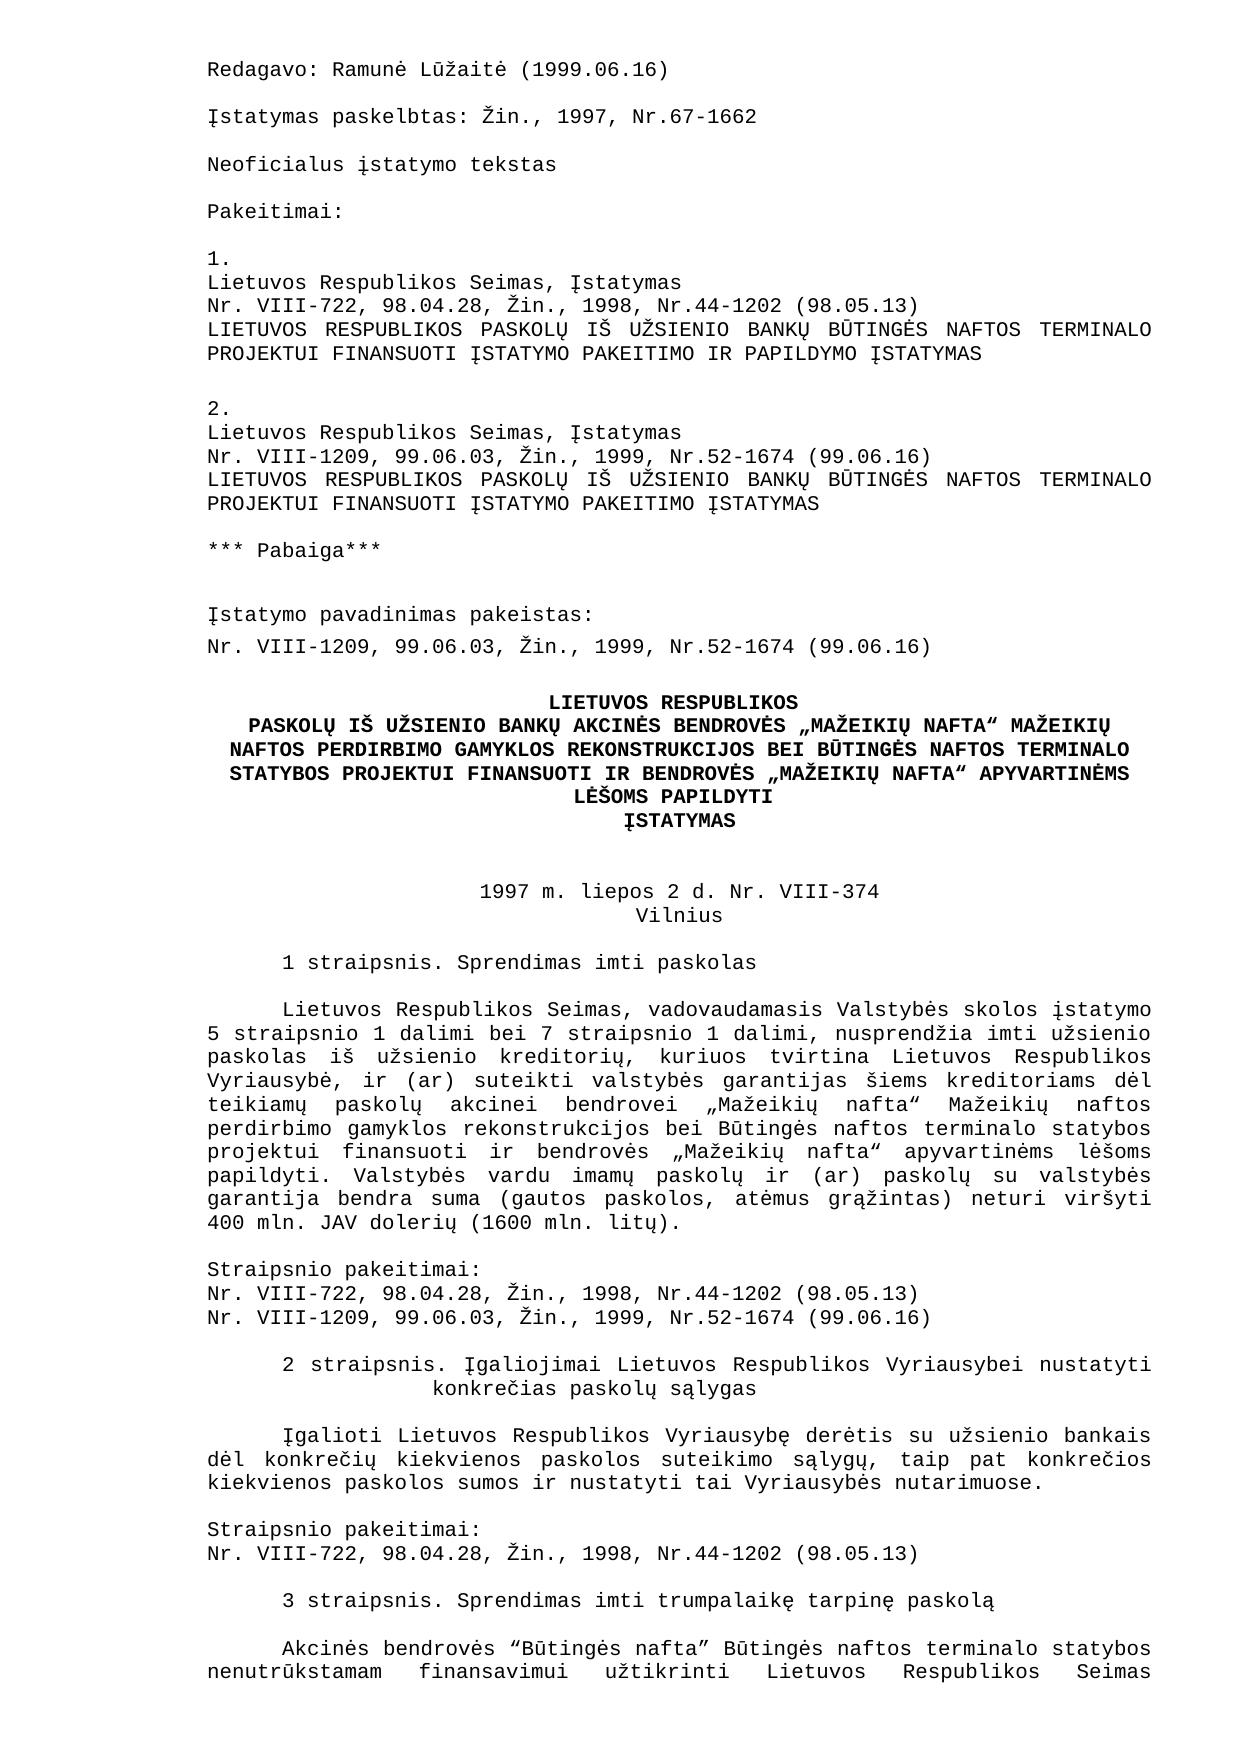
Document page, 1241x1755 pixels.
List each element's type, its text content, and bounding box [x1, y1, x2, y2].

text 2 straipsnis. Įgaliojimai Lietuvos Respublikos Vyriausybei nustatyti konkrečias paskolų sąlygas [282, 1354, 1152, 1401]
text Nr. VIII-1209, 99.06.03, Žin., 1999, Nr.52-1674 (99.06.16) [207, 1307, 1152, 1330]
text PASKOLŲ IŠ UŽSIENIO BANKŲ AKCINĖS BENDROVĖS „MAŽEIKIŲ NAFTA“ MAŽEIKIŲ NAFTOS PERDIRBIMO GAMYKLOS REKONSTRUKCIJOS BEI BŪTINGĖS NAFTOS TERMINALO STATYBOS PROJEKTUI FINANSUOTI IR BENDROVĖS „MAŽEIKIŲ NAFTA“ APYVARTINĖMS LĖŠOMS PAPILDYTI [207, 716, 1152, 810]
text Neoficialus įstatymo tekstas [207, 154, 1152, 177]
text Straipsnio pakeitimai: [207, 1259, 1152, 1283]
text Nr. VIII-1209, 99.06.03, Žin., 1999, Nr.52-1674 (99.06.16) [207, 446, 1152, 469]
text Nr. VIII-722, 98.04.28, Žin., 1998, Nr.44-1202 (98.05.13) [207, 1543, 1152, 1567]
text Nr. VIII-722, 98.04.28, Žin., 1998, Nr.44-1202 (98.05.13) [207, 1283, 1152, 1307]
text 2. [207, 398, 1152, 422]
text 1. [207, 248, 1152, 272]
text *** Pabaiga*** [207, 540, 1152, 564]
text Lietuvos Respublikos Seimas, Įstatymas [207, 422, 1152, 446]
text LIETUVOS RESPUBLIKOS PASKOLŲ IŠ UŽSIENIO BANKŲ BŪTINGĖS NAFTOS TERMINALO PROJEKTUI FINANSUOTI ĮSTATYMO PAKEITIMO ĮSTATYMAS [207, 469, 1152, 517]
text Redagavo: Ramunė Lūžaitė (1999.06.16) [207, 59, 1152, 83]
text Akcinės bendrovės “Būtingės nafta” Būtingės naftos terminalo statybos nenutrūkstamam finansavimui užtikrinti Lietuvos Respublikos Seimas [207, 1638, 1152, 1685]
text Straipsnio pakeitimai: [207, 1519, 1152, 1543]
text Pakeitimai: [207, 201, 1152, 224]
text Lietuvos Respublikos Seimas, vadovaudamasis Valstybės skolos įstatymo 5 straipsnio 1 dalimi bei 7 straipsnio 1 dalimi, nusprendžia imti užsienio paskolas iš užsienio kreditorių, kuriuos tvirtina Lietuvos Respublikos Vyriausybė, ir (ar) suteikti valstybės garantijas šiems kreditoriams dėl teikiamų paskolų akcinei bendrovei „Mažeikių nafta“ Mažeikių naftos perdirbimo gamyklos rekonstrukcijos bei Būtingės naftos terminalo statybos projektui finansuoti ir bendrovės „Mažeikių nafta“ apyvartinėms lėšoms papildyti. Valstybės vardu imamų paskolų ir (ar) paskolų su valstybės garantija bendra suma (gautos paskolos, atėmus grąžintas) neturi viršyti 400 mln. JAV dolerių (1600 mln. litų). [207, 999, 1152, 1236]
text Lietuvos Respublikos Seimas, Įstatymas [207, 272, 1152, 296]
text Nr. VIII-1209, 99.06.03, Žin., 1999, Nr.52-1674 (99.06.16) [207, 636, 1152, 660]
text Įgalioti Lietuvos Respublikos Vyriausybę derėtis su užsienio bankais dėl konkrečių kiekvienos paskolos suteikimo sąlygų, taip pat konkrečios kiekvienos paskolos sumos ir nustatyti tai Vyriausybės nutarimuose. [207, 1425, 1152, 1496]
text 1 straipsnis. Sprendimas imti paskolas [207, 952, 1152, 976]
text Įstatymas paskelbtas: Žin., 1997, Nr.67-1662 [207, 106, 1152, 130]
text Nr. VIII-722, 98.04.28, Žin., 1998, Nr.44-1202 (98.05.13) [207, 296, 1152, 319]
text ĮSTATYMAS [207, 810, 1152, 834]
text 1997 m. liepos 2 d. Nr. VIII-374 Vilnius [207, 881, 1152, 928]
text LIETUVOS RESPUBLIKOS PASKOLŲ IŠ UŽSIENIO BANKŲ BŪTINGĖS NAFTOS TERMINALO PROJEKTUI FINANSUOTI ĮSTATYMO PAKEITIMO IR PAPILDYMO ĮSTATYMAS [207, 319, 1152, 366]
text LIETUVOS RESPUBLIKOS [207, 692, 1152, 716]
text 3 straipsnis. Sprendimas imti trumpalaikę tarpinę paskolą [207, 1590, 1152, 1614]
text Įstatymo pavadinimas pakeistas: [207, 604, 1152, 628]
